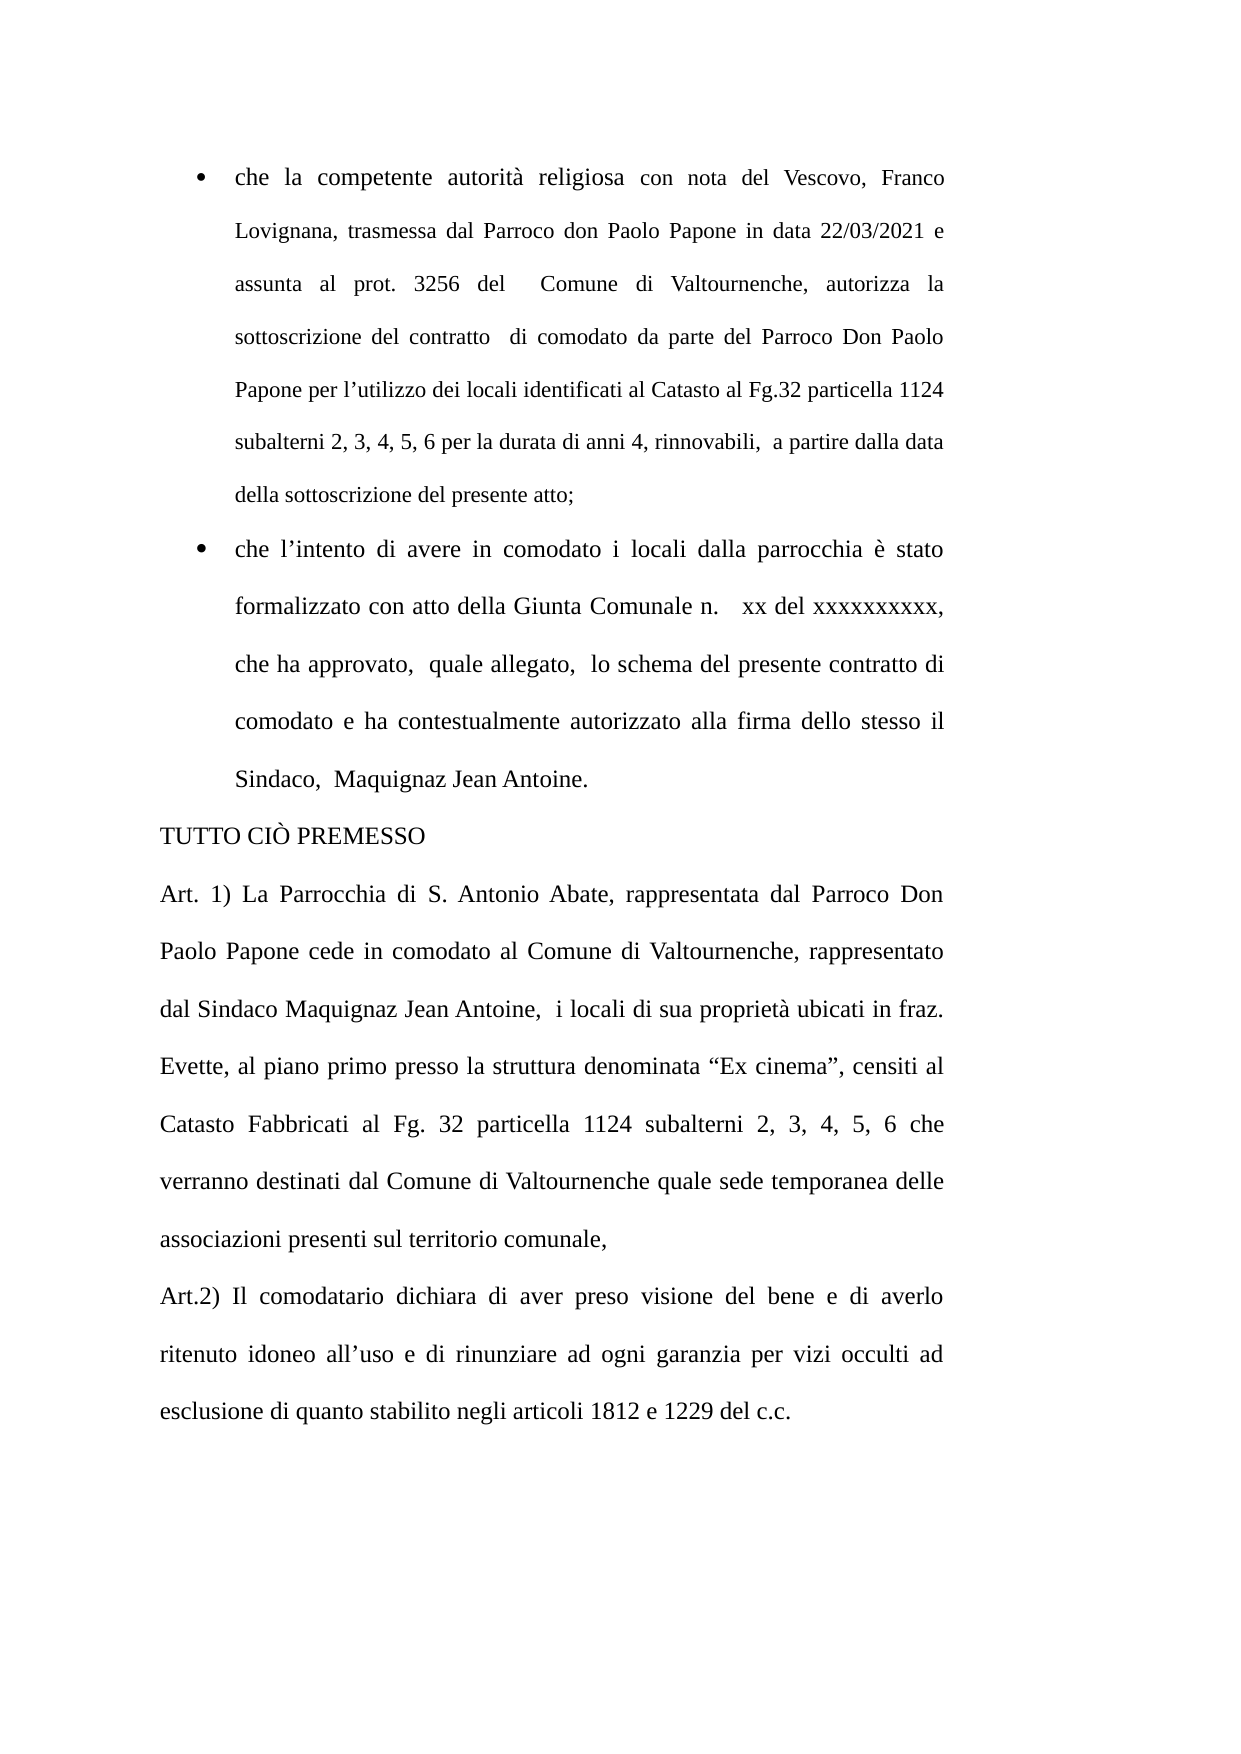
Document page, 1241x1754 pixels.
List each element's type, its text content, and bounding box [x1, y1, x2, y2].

text Art.2) Il comodatario dichiara di aver preso visione del bene e di averlo ritenuto idoneo all’uso e di rinunziare ad ogni garanzia per vizi occulti ad esclusione di quanto stabilito negli articoli 1812 e 1229 del c.c. [159, 1281, 945, 1425]
text TUTTO CIÒ PREMESSO [159, 821, 945, 850]
text Art. 1) La Parrocchia di S. Antonio Abate, rappresentata dal Parroco Don Paolo Papone cede in comodato al Comune di Valtournenche, rappresentato dal Sindaco Maquignaz Jean Antoine, i locali di sua proprietà ubicati in fraz. Evette, al piano primo presso la struttura denominata “Ex cinema”, censiti al Catasto Fabbricati al Fg. 32 particella 1124 subalterni 2, 3, 4, 5, 6 che verranno destinati dal Comune di Valtournenche quale sede temporanea delle associazioni presenti sul territorio comunale, [159, 879, 945, 1253]
list che la competente autorità religiosa con nota del Vescovo, Franco Lovignana, trasmessa dal Parroco don Paolo Papone in data 22/03/2021 e assunta al prot. 3256 del Comune di Valtournenche, autorizza la sottoscrizione del contratto di comodato da parte del Parroco Don Paolo Papone per l’utilizzo dei locali identificati al Catasto al Fg.32 particella 1124 subalterni 2, 3, 4, 5, 6 per la durata di anni 4, rinnovabili, a partire dalla data della sottoscrizione del presente atto; [197, 162, 945, 507]
list che l’intento di avere in comodato i locali dalla parrocchia è stato formalizzato con atto della Giunta Comunale n. xx del xxxxxxxxxx, che ha approvato, quale allegato, lo schema del presente contratto di comodato e ha contestualmente autorizzato alla firma dello stesso il Sindaco, Maquignaz Jean Antoine. [197, 534, 945, 793]
